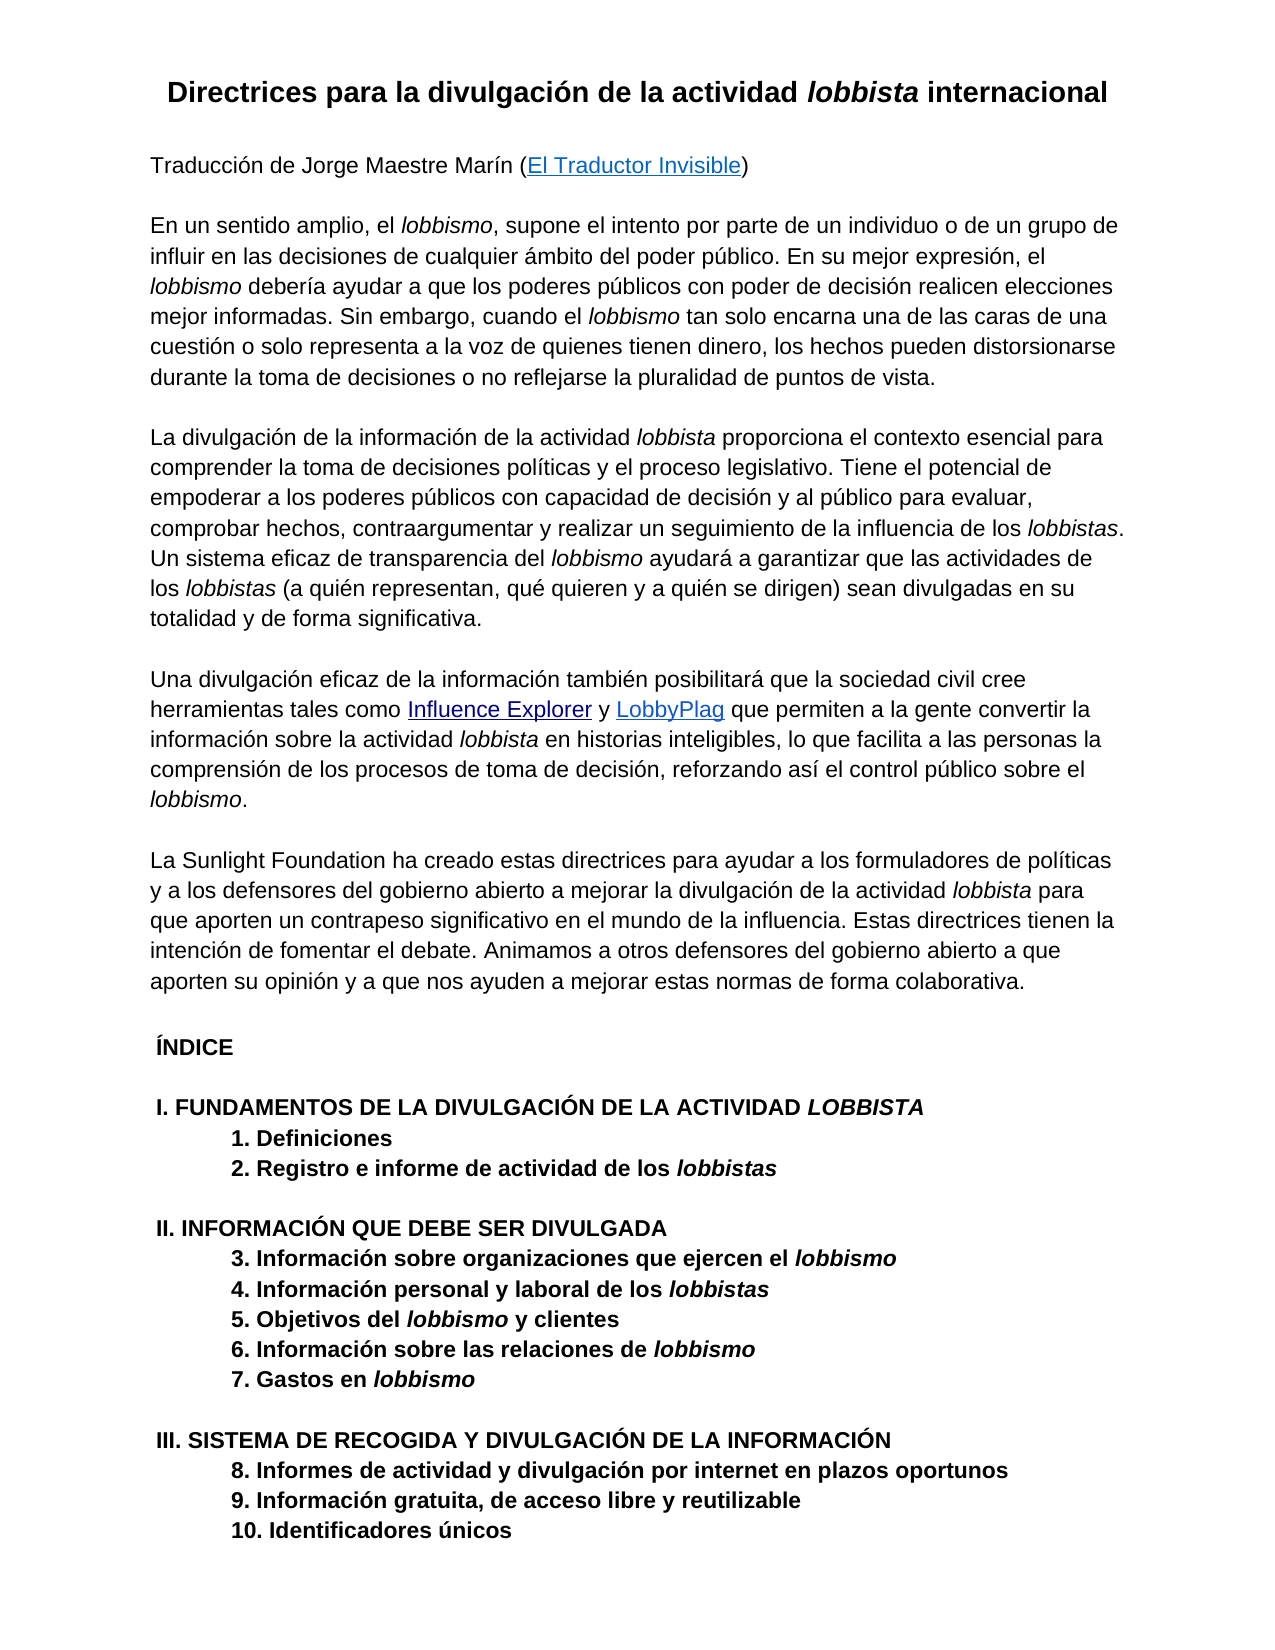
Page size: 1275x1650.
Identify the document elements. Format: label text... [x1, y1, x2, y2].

text En un sentido amplio, el lobbismo, supone el intento por parte de un individuo o de un grupo de influir en las decisiones de cualquier ámbito del poder público. En su mejor expresión, el lobbismo debería ayudar a que los poderes públicos con poder de decisión realicen elecciones mejor informadas. Sin embargo, cuando el lobbismo tan solo encarna una de las caras de una cuestión o solo representa a la voz de quienes tienen dinero, los hechos pueden distorsionarse durante la toma de decisiones o no reflejarse la pluralidad de puntos de vista. [150, 212, 1125, 390]
text Una divulgación eficaz de la información también posibilitará que la sociedad civil cree herramientas tales como Influence Explorer y LobbyPlag que permiten a la gente convertir la información sobre la actividad lobbista en historias inteligibles, lo que facilita a las personas la comprensión de los procesos de toma de decisión, reforzando así el control público sobre el lobbismo. [150, 666, 1125, 813]
text La divulgación de la información de la actividad lobbista proporciona el contexto esencial para comprender la toma de decisiones políticas y el proceso legislativo. Tiene el potencial de empoderar a los poderes públicos con capacidad de decisión y al público para evaluar, comprobar hechos, contraargumentar y realizar un seguimiento de la influencia de los lobbistas. Un sistema eficaz de transparencia del lobbismo ayudará a garantizar que las actividades de los lobbistas (a quién representan, qué quieren y a quién se dirigen) sean divulgadas en su totalidad y de forma significativa. [150, 424, 1125, 632]
table_header ÍNDICE I. FUNDAMENTOS DE LA DIVULGACIÓN DE LA ACTIVIDAD LOBBISTA 1. Definiciones 2. Registro e informe de actividad de los lobbistas II. INFORMACIÓN QUE DEBE SER DIVULGADA 3. Información sobre organizaciones que ejercen el lobbismo 4. Información personal y laboral de los lobbistas 5. Objetivos del lobbismo y clientes 6. Información sobre las relaciones de lobbismo 7. Gastos en lobbismo III. SISTEMA DE RECOGIDA Y DIVULGACIÓN DE LA INFORMACIÓN 8. Informes de actividad y divulgación por internet en plazos oportunos 9. Información gratuita, de acceso libre y reutilizable 10. Identificadores únicos [150, 1028, 1125, 1553]
text La Sunlight Foundation ha creado estas directrices para ayudar a los formuladores de políticas y a los defensores del gobierno abierto a mejorar la divulgación de la actividad lobbista para que aporten un contrapeso significativo en el mundo de la influencia. Estas directrices tienen la intención de fomentar el debate. Animamos a otros defensores del gobierno abierto a que aporten su opinión y a que nos ayuden a mejorar estas normas de forma colaborativa. [150, 847, 1125, 994]
text Traducción de Jorge Maestre Marín (El Traductor Invisible) [150, 152, 1125, 178]
text Directrices para la divulgación de la actividad lobbista internacional [150, 75, 1125, 108]
